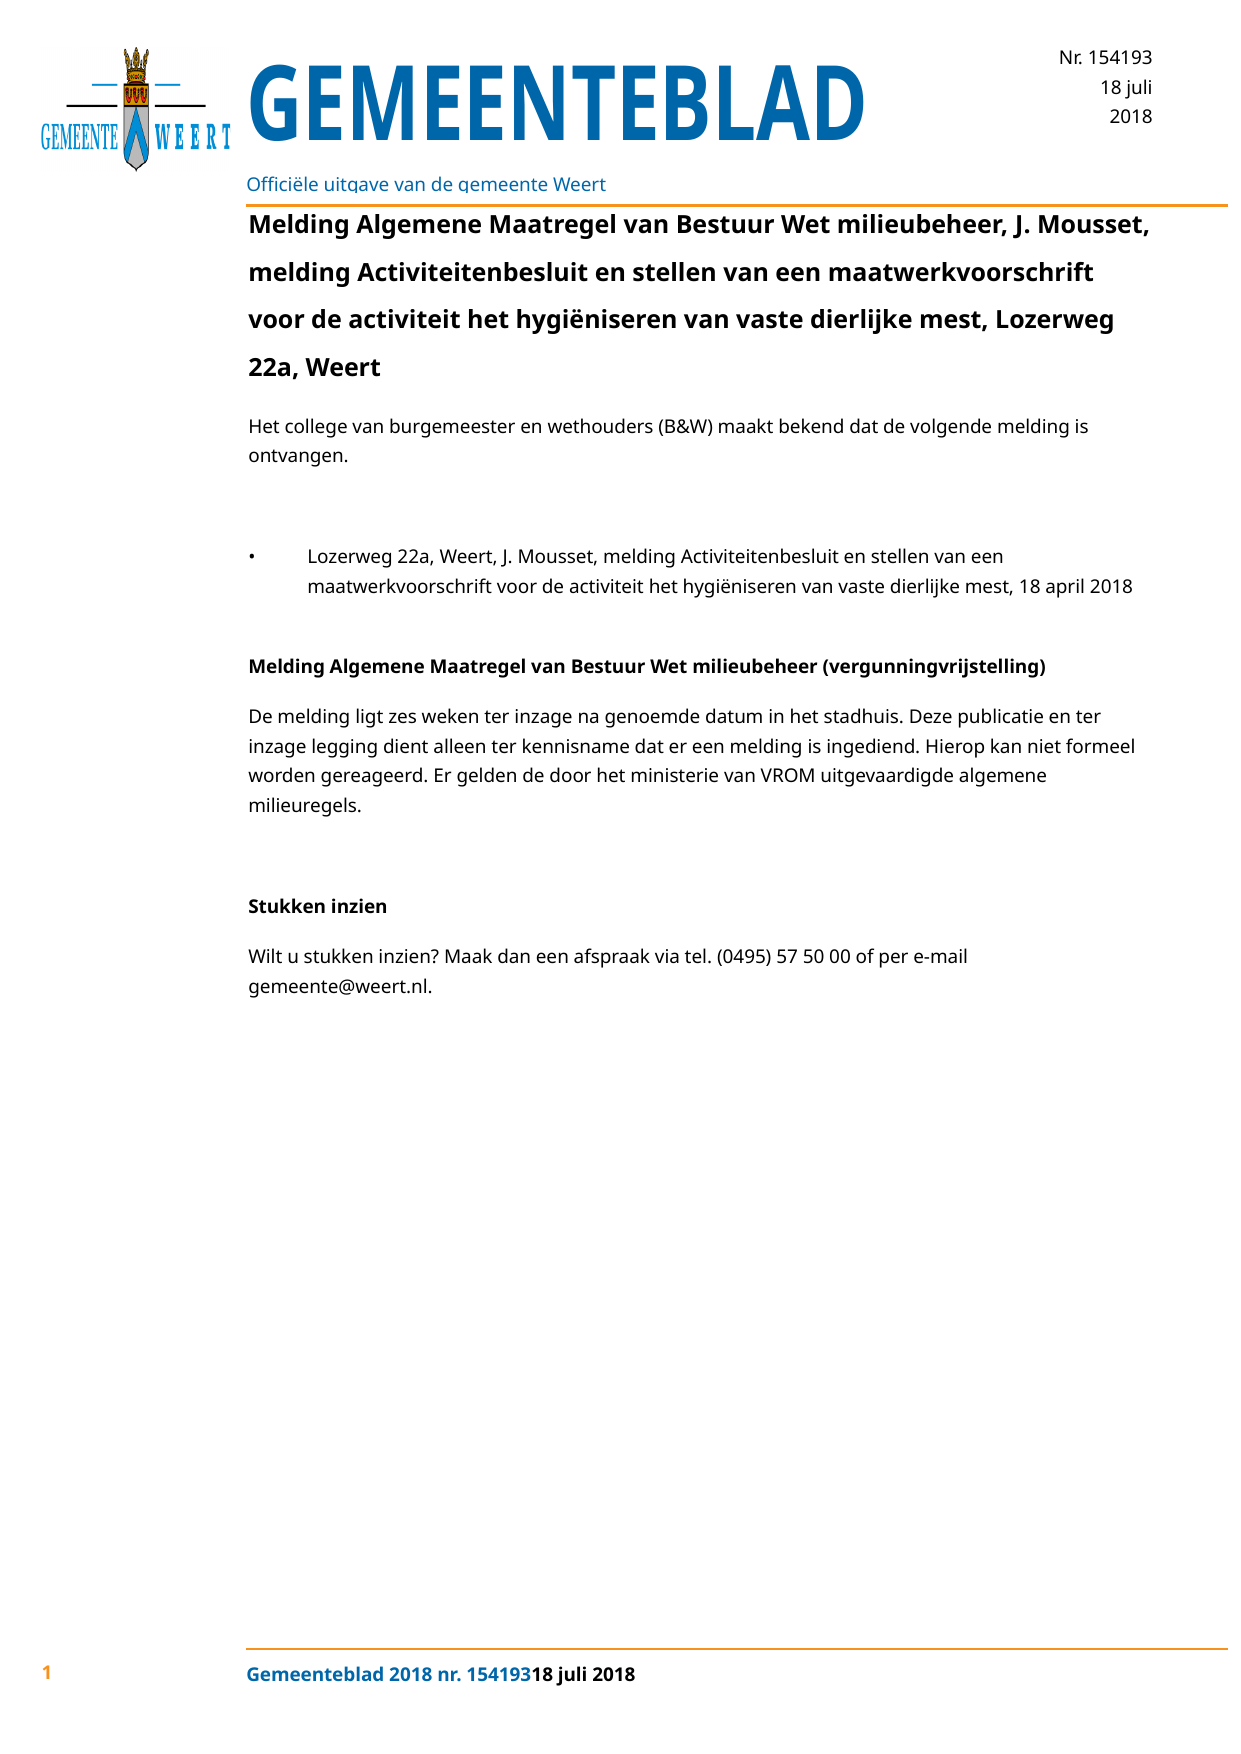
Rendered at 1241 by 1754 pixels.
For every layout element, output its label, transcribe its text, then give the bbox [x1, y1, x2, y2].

picture [41, 47, 231, 172]
text Wilt u stukken inzien? Maak dan een afspraak via tel. (0495) 57 50 00 of per e-mail gemeente@weert.nl. [248, 943, 1152, 999]
text De melding ligt zes weken ter inzage na genoemde datum in het stadhuis. Deze publicatie en ter inzage legging dient alleen ter kennisname dat er een melding is ingediend. Hierop kan niet formeel worden gereageerd. Er gelden de door het ministerie van VROM uitgevaardigde algemene milieuregels. [248, 703, 1152, 818]
text Melding Algemene Maatregel van Bestuur Wet milieubeheer (vergunningvrijstelling) [248, 653, 1152, 679]
list Lozerweg 22a, Weert, J. Mousset, melding Activiteitenbesluit en stellen van een maatwerkvoorschrift voor de activiteit het hygiëniseren van vaste dierlijke mest, 18 april 2018 [248, 543, 1152, 599]
text Stukken inzien [248, 893, 1152, 919]
text Melding Algemene Maatregel van Bestuur Wet milieubeheer, J. Mousset, melding Activiteitenbesluit en stellen van een maatwerkvoorschrift voor de activiteit het hygiëniseren van vaste dierlijke mest, Lozerweg 22a, Weert [248, 207, 1152, 384]
text Het college van burgemeester en wethouders (B&W) maakt bekend dat de volgende melding is ontvangen. [248, 413, 1152, 468]
